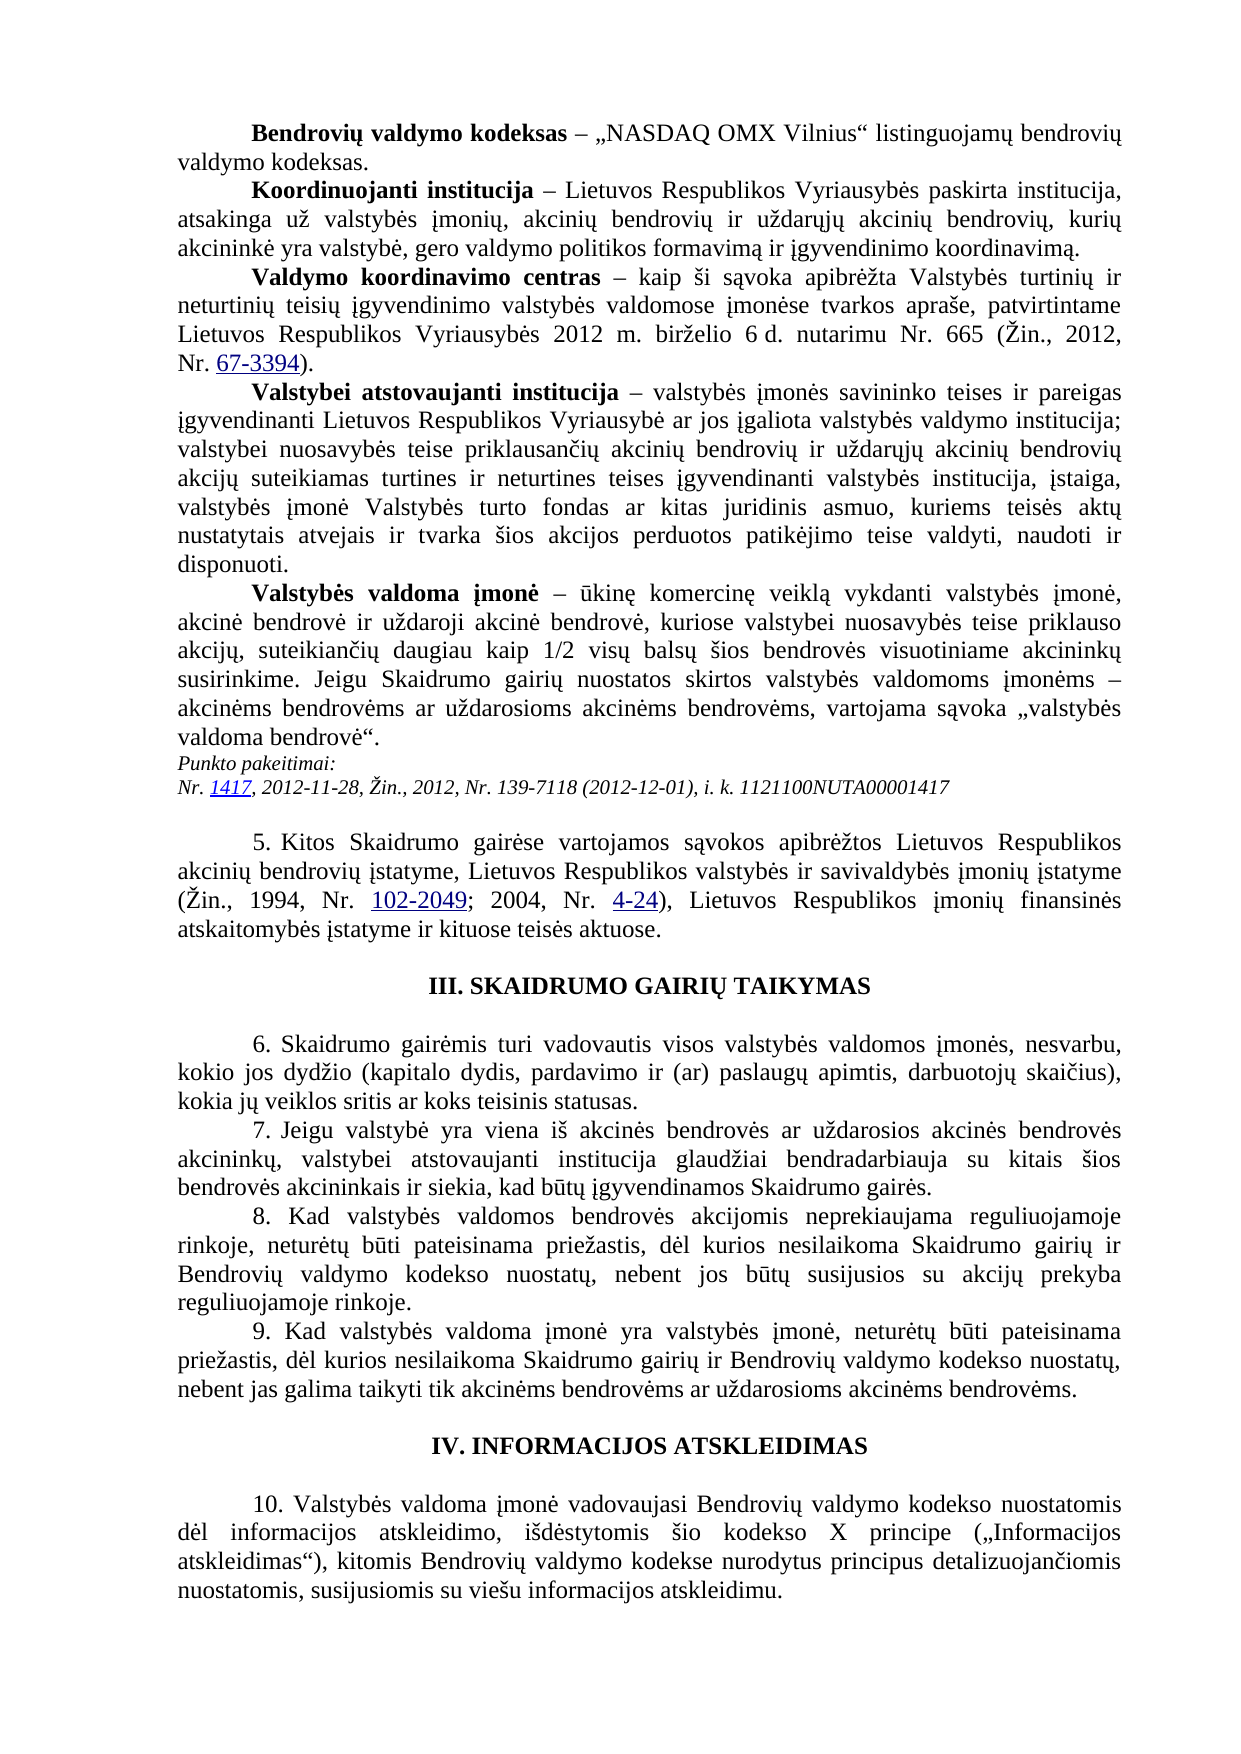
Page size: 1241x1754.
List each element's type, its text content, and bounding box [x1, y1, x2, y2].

text Valstybei atstovaujanti institucija – valstybės įmonės savininko teises ir pareigas įgyvendinanti Lietuvos Respublikos Vyriausybė ar jos įgaliota valstybės valdymo institucija; valstybei nuosavybės teise priklausančių akcinių bendrovių ir uždarųjų akcinių bendrovių akcijų suteikiamas turtines ir neturtines teises įgyvendinanti valstybės institucija, įstaiga, valstybės įmonė Valstybės turto fondas ar kitas juridinis asmuo, kuriems teisės aktų nustatytais atvejais ir tvarka šios akcijos perduotos patikėjimo teise valdyti, naudoti ir disponuoti. [177, 377, 1122, 578]
text IV. INFORMACIJOS ATSKLEIDIMAS [177, 1431, 1122, 1460]
text 8. Kad valstybės valdomos bendrovės akcijomis neprekiaujama reguliuojamoje rinkoje, neturėtų būti pateisinama priežastis, dėl kurios nesilaikoma Skaidrumo gairių ir Bendrovių valdymo kodekso nuostatų, nebent jos būtų susijusios su akcijų prekyba reguliuojamoje rinkoje. [177, 1201, 1122, 1316]
text 5. Kitos Skaidrumo gairėse vartojamos sąvokos apibrėžtos Lietuvos Respublikos akcinių bendrovių įstatyme, Lietuvos Respublikos valstybės ir savivaldybės įmonių įstatyme (Žin., 1994, Nr. 102-2049; 2004, Nr. 4-24), Lietuvos Respublikos įmonių finansinės atskaitomybės įstatyme ir kituose teisės aktuose. [177, 827, 1122, 942]
text III. SKAIDRUMO GAIRIŲ TAIKYMAS [177, 971, 1122, 1000]
text 6. Skaidrumo gairėmis turi vadovautis visos valstybės valdomos įmonės, nesvarbu, kokio jos dydžio (kapitalo dydis, pardavimo ir (ar) paslaugų apimtis, darbuotojų skaičius), kokia jų veiklos sritis ar koks teisinis statusas. [177, 1029, 1122, 1115]
text 9. Kad valstybės valdoma įmonė yra valstybės įmonė, neturėtų būti pateisinama priežastis, dėl kurios nesilaikoma Skaidrumo gairių ir Bendrovių valdymo kodekso nuostatų, nebent jas galima taikyti tik akcinėms bendrovėms ar uždarosioms akcinėms bendrovėms. [177, 1316, 1122, 1402]
text Punkto pakeitimai: [177, 751, 1122, 775]
text Koordinuojanti institucija – Lietuvos Respublikos Vyriausybės paskirta institucija, atsakinga už valstybės įmonių, akcinių bendrovių ir uždarųjų akcinių bendrovių, kurių akcininkė yra valstybė, gero valdymo politikos formavimą ir įgyvendinimo koordinavimą. [177, 176, 1122, 262]
text Valstybės valdoma įmonė – ūkinę komercinę veiklą vykdanti valstybės įmonė, akcinė bendrovė ir uždaroji akcinė bendrovė, kuriose valstybei nuosavybės teise priklauso akcijų, suteikiančių daugiau kaip 1/2 visų balsų šios bendrovės visuotiniame akcininkų susirinkime. Jeigu Skaidrumo gairių nuostatos skirtos valstybės valdomoms įmonėms – akcinėms bendrovėms ar uždarosioms akcinėms bendrovėms, vartojama sąvoka „valstybės valdoma bendrovė“. [177, 578, 1122, 751]
text Bendrovių valdymo kodeksas – „NASDAQ OMX Vilnius“ listinguojamų bendrovių valdymo kodeksas. [177, 118, 1122, 176]
text Valdymo koordinavimo centras – kaip ši sąvoka apibrėžta Valstybės turtinių ir neturtinių teisių įgyvendinimo valstybės valdomose įmonėse tvarkos apraše, patvirtintame Lietuvos Respublikos Vyriausybės 2012 m. birželio 6 d. nutarimu Nr. 665 (Žin., 2012, Nr. 67-3394). [177, 262, 1122, 377]
text Nr. 1417, 2012-11-28, Žin., 2012, Nr. 139-7118 (2012-12-01), i. k. 1121100NUTA00001417 [177, 775, 1122, 799]
text 7. Jeigu valstybė yra viena iš akcinės bendrovės ar uždarosios akcinės bendrovės akcininkų, valstybei atstovaujanti institucija glaudžiai bendradarbiauja su kitais šios bendrovės akcininkais ir siekia, kad būtų įgyvendinamos Skaidrumo gairės. [177, 1115, 1122, 1201]
text 10. Valstybės valdoma įmonė vadovaujasi Bendrovių valdymo kodekso nuostatomis dėl informacijos atskleidimo, išdėstytomis šio kodekso X principe („Informacijos atskleidimas“), kitomis Bendrovių valdymo kodekse nurodytus principus detalizuojančiomis nuostatomis, susijusiomis su viešu informacijos atskleidimu. [177, 1489, 1122, 1604]
